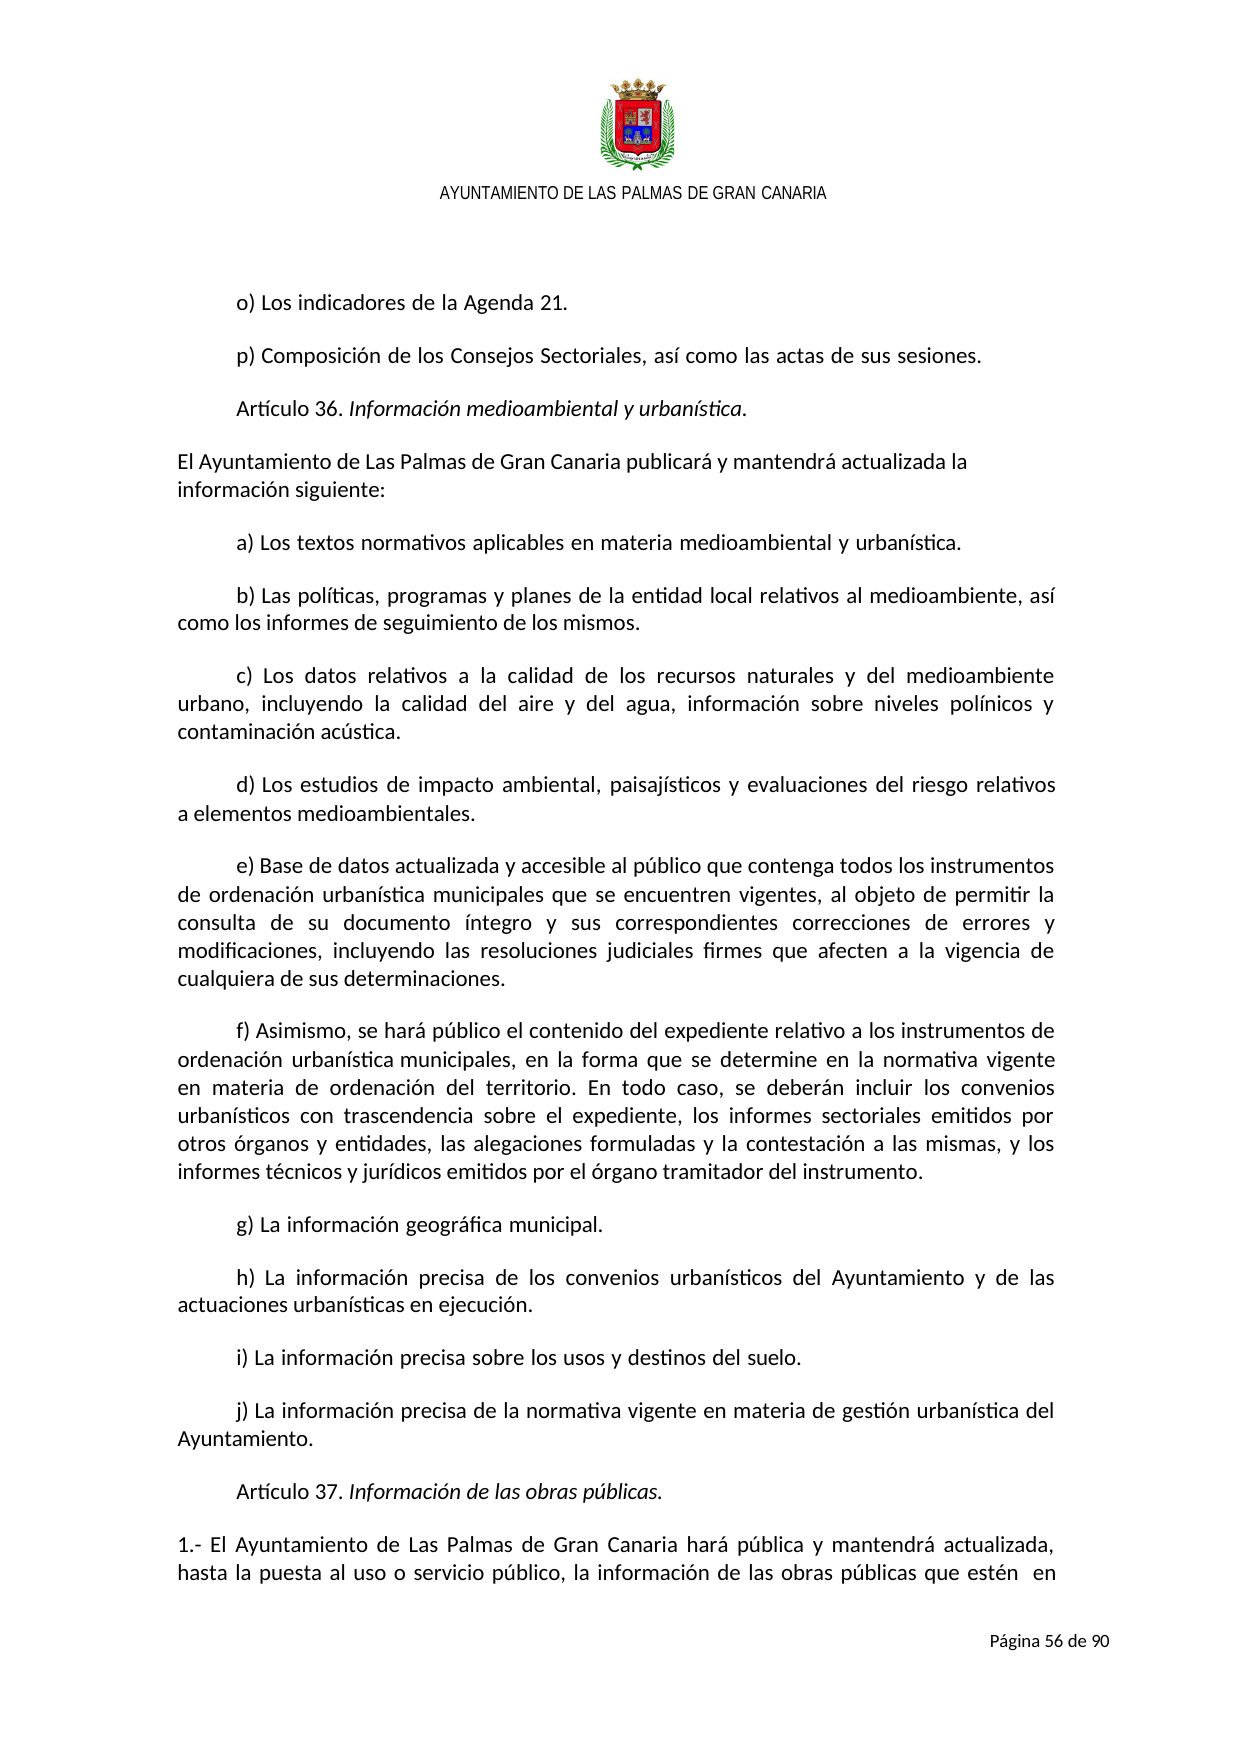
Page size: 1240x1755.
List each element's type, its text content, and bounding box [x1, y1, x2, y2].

list Los estudios de impacto ambiental, paisajísticos y evaluaciones del riesgo relativos a elementos medioambientales. [177, 771, 1056, 827]
list La información precisa de los convenios urbanísticos del Ayuntamiento y de las actuaciones urbanísticas en ejecución. [177, 1263, 1056, 1318]
list Los textos normativos aplicables en materia medioambiental y urbanística. [236, 528, 1151, 556]
list Composición de los Consejos Sectoriales, así como las actas de sus sesiones. Artículo 36. Información medioambiental y urbanística. [236, 342, 983, 422]
list Los indicadores de la Agenda 21. [236, 288, 1151, 317]
text 1.- El Ayuntamiento de Las Palmas de Gran Canaria hará pública y mantendrá actualizada, hasta la puesta al uso o servicio público, la información de las obras públicas que estén en [177, 1530, 1056, 1586]
text El Ayuntamiento de Las Palmas de Gran Canaria publicará y mantendrá actualizada la información siguiente: [177, 447, 1063, 503]
list Los datos relativos a la calidad de los recursos naturales y del medioambiente urbano, incluyendo la calidad del aire y del agua, información sobre niveles polínicos y contaminación acústica. [177, 661, 1056, 746]
list Asimismo, se hará público el contenido del expediente relativo a los instrumentos de ordenación urbanística municipales, en la forma que se determine en la normativa vigente en materia de ordenación del territorio. En todo caso, se deberán incluir los convenios urbanísticos con trascendencia sobre el expediente, los informes sectoriales emitidos por otros órganos y entidades, las alegaciones formuladas y la contestación a las mismas, y los informes técnicos y jurídicos emitidos por el órgano tramitador del instrumento. [177, 1017, 1056, 1185]
list La información precisa de la normativa vigente en materia de gestión urbanística del Ayuntamiento. [177, 1396, 1056, 1452]
list La información precisa sobre los usos y destinos del suelo. [236, 1343, 1151, 1371]
list La información geográfica municipal. [236, 1210, 1151, 1238]
list Base de datos actualizada y accesible al público que contenga todos los instrumentos de ordenación urbanística municipales que se encuentren vigentes, al objeto de permitir la consulta de su documento íntegro y sus correspondientes correcciones de errores y modificaciones, incluyendo las resoluciones judiciales firmes que afecten a la vigencia de cualquiera de sus determinaciones. [177, 852, 1056, 992]
list Las políticas, programas y planes de la entidad local relativos al medioambiente, así como los informes de seguimiento de los mismos. [177, 581, 1056, 636]
text Artículo 37. Información de las obras públicas. [236, 1477, 1151, 1505]
